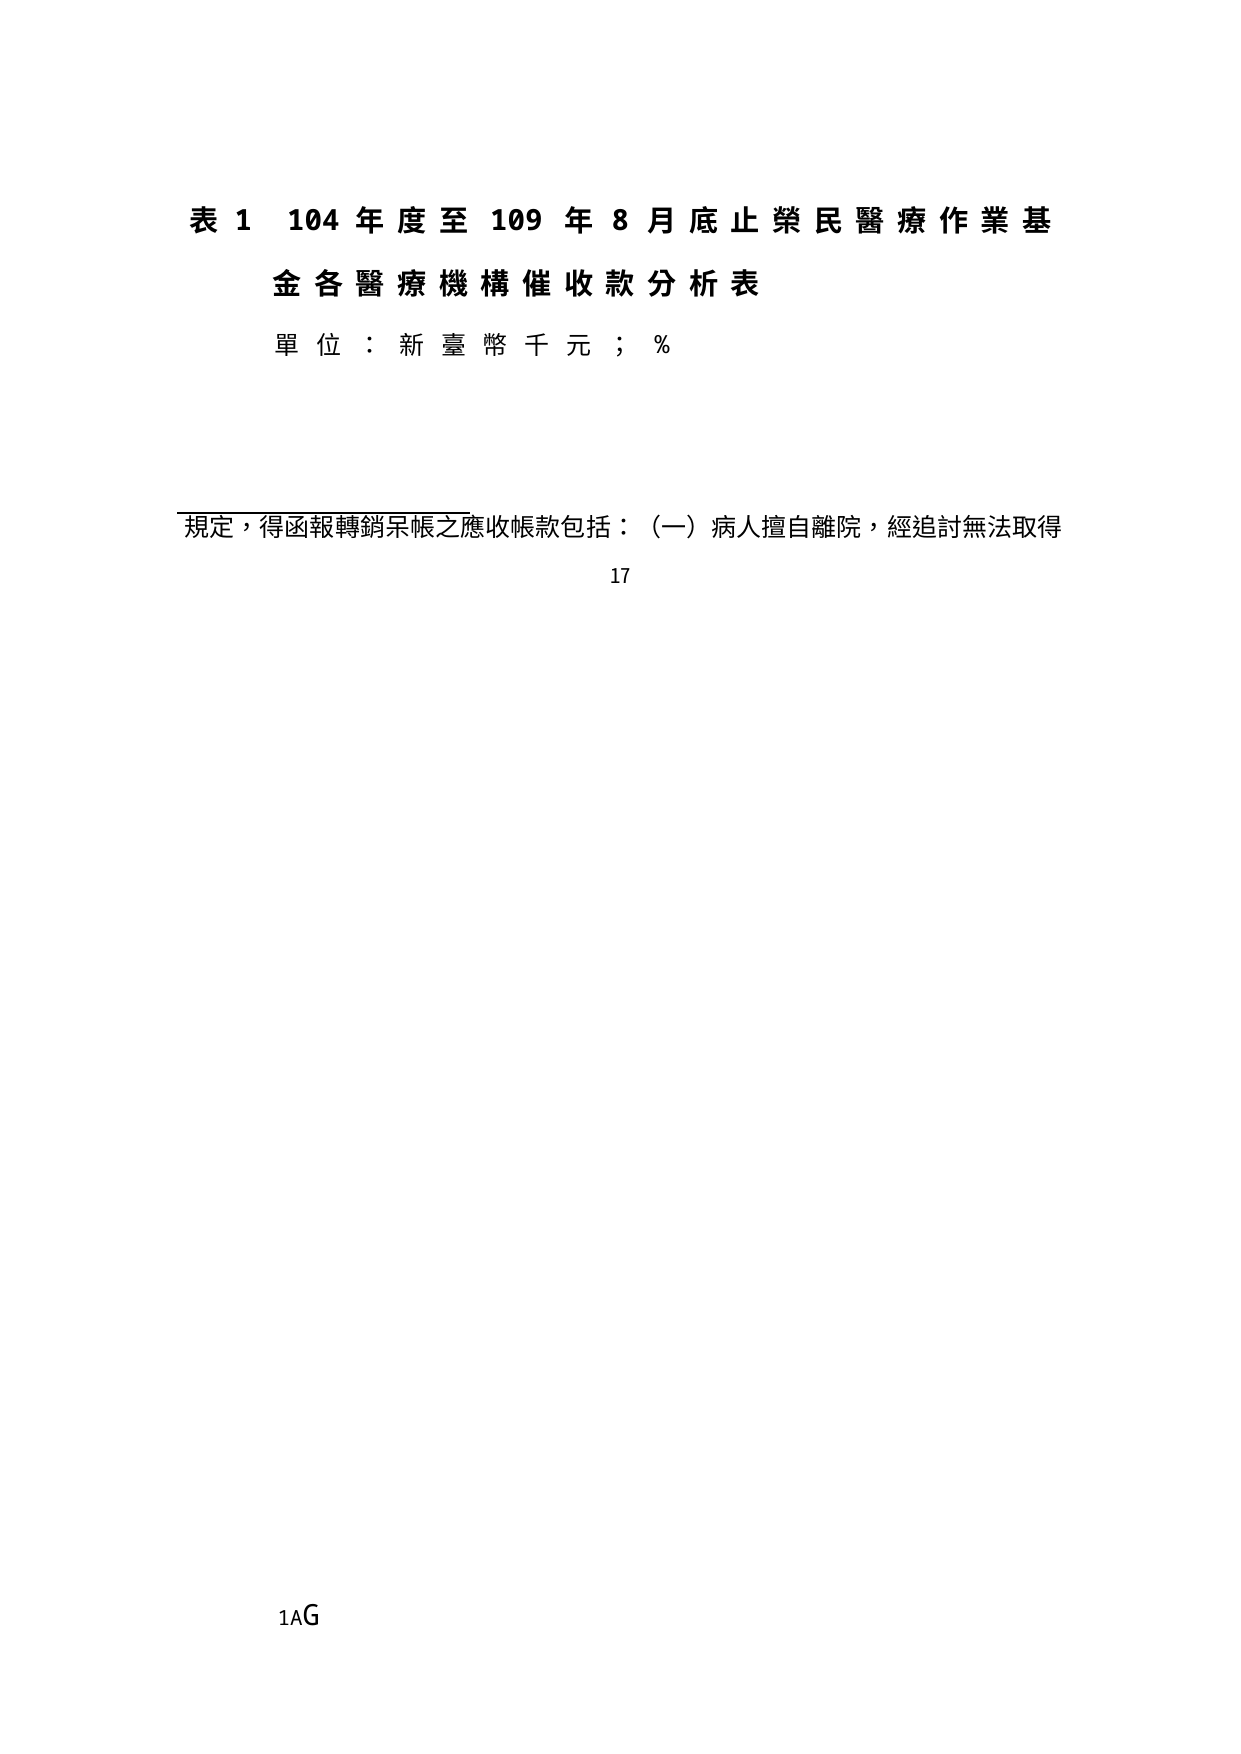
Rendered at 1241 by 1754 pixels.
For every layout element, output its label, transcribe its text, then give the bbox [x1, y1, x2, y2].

text 表1 104年度至109年8月底止榮民醫療作業基金各醫療機構催收款分析表 單位：新臺幣千元；% [183, 177, 1087, 365]
text 規定，得函報轉銷呆帳之應收帳款包括：（一）病人擅自離院，經追討無法取得 [177, 513, 1063, 542]
